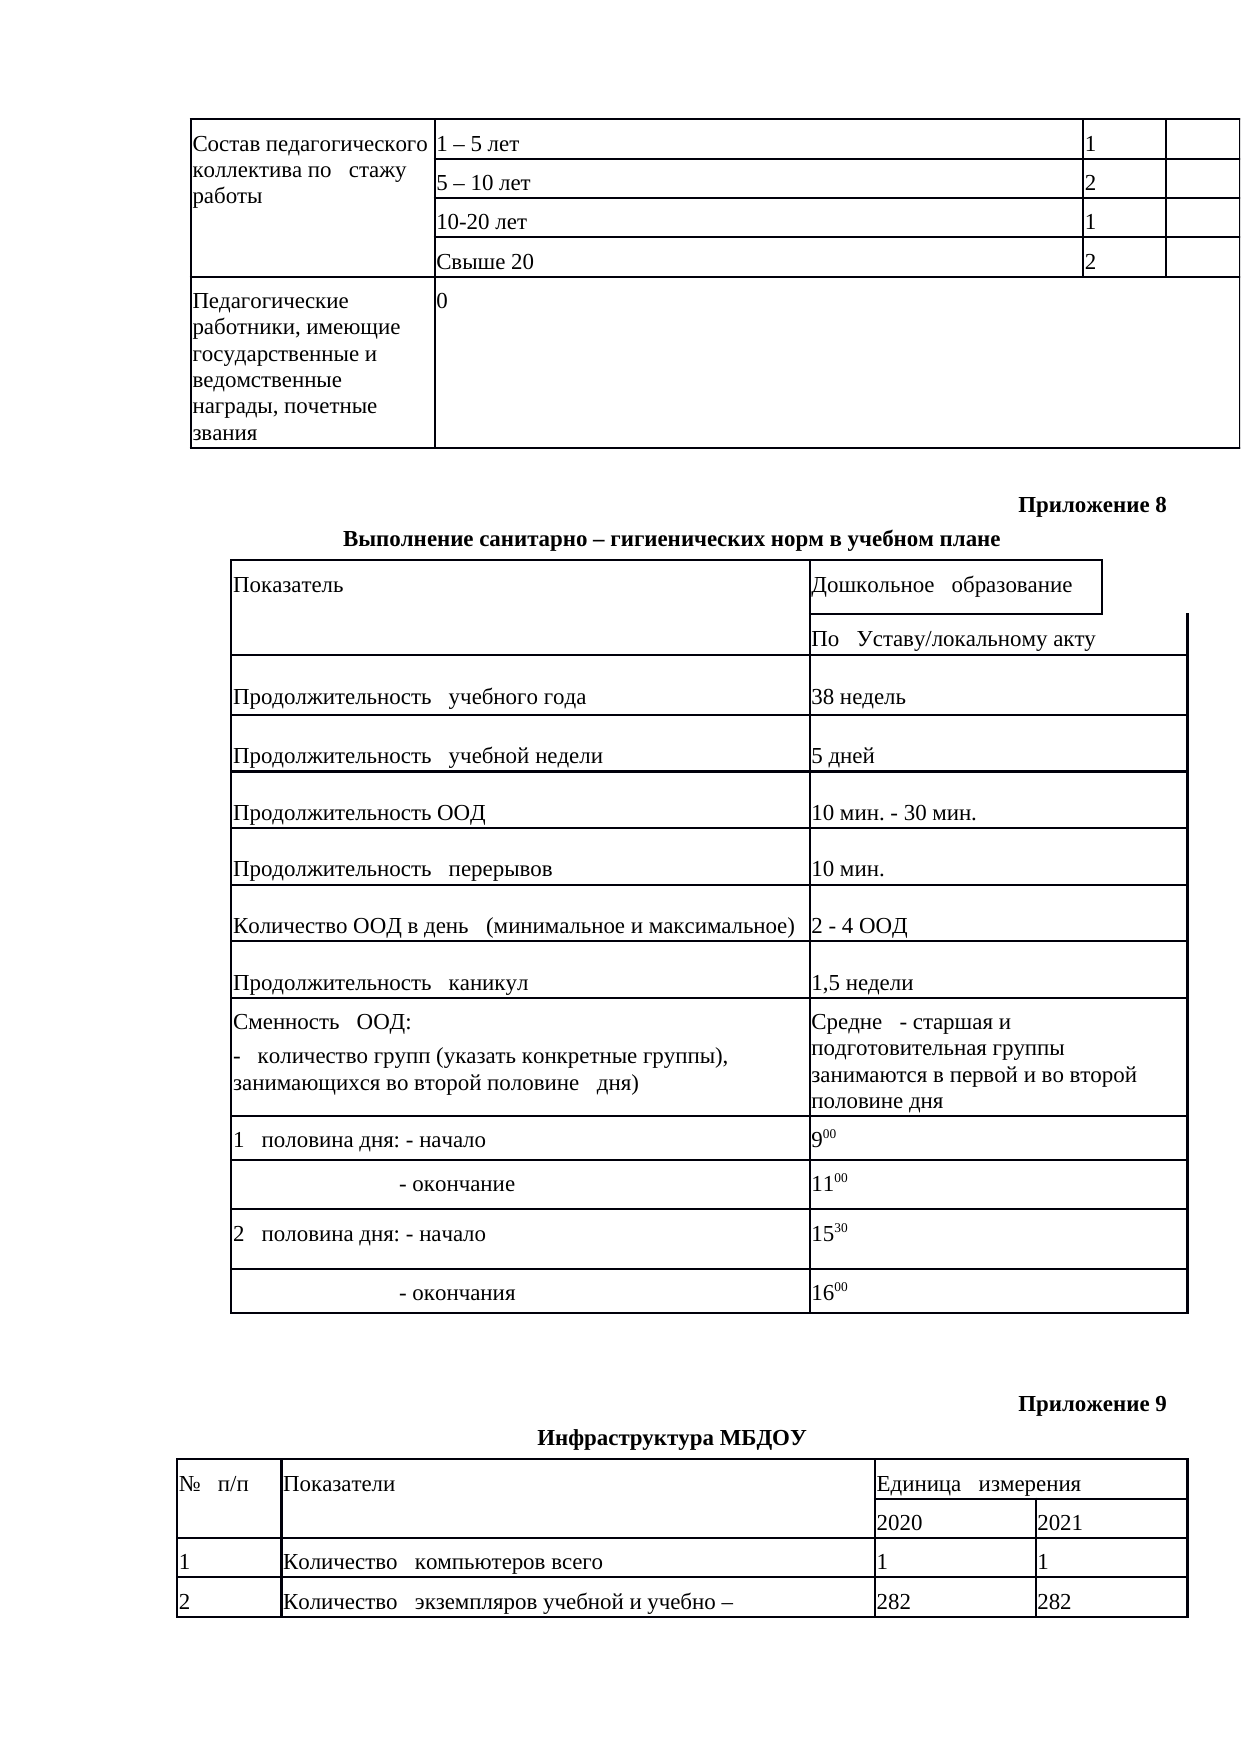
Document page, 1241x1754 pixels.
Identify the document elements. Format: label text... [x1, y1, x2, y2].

text Инфраструктура МБДОУ [177, 1424, 1167, 1450]
table_cell 2 [1084, 160, 1165, 197]
table_cell Средне - старшая и подготовительная группы занимаются в первой и во второй половине дня [811, 999, 1186, 1115]
table_cell Продолжительность учебной недели [232, 716, 809, 770]
table_cell 1 [178, 1539, 280, 1576]
table_cell 10 мин. [811, 829, 1186, 883]
table_cell 282 [1037, 1578, 1186, 1616]
table_header Дошкольное образование [811, 561, 1101, 613]
table_cell 5 дней [811, 716, 1186, 770]
table_header Показатели [283, 1460, 874, 1537]
table_header № п/п [178, 1460, 280, 1537]
table_cell 2 - 4 ООД [811, 886, 1186, 940]
table_cell 38 недель [811, 656, 1186, 714]
text Выполнение санитарно – гигиенических норм в учебном плане [177, 525, 1167, 551]
table_cell [1167, 199, 1239, 236]
table_cell 2021 [1037, 1500, 1186, 1537]
table_cell 0 [436, 278, 1239, 447]
table_cell Продолжительность каникул [232, 942, 809, 997]
table_cell 1 [1084, 120, 1165, 157]
table_cell - окончание [232, 1161, 809, 1208]
table_cell По Уставу/локальному акту [811, 613, 1186, 654]
table_cell 2 [1084, 238, 1165, 276]
table_cell [1167, 120, 1239, 157]
table_cell Продолжительность перерывов [232, 829, 809, 883]
table_cell Продолжительность учебного года [232, 656, 809, 714]
table_cell 1 [876, 1539, 1035, 1576]
table_cell Состав педагогического коллектива по стажу работы [192, 120, 434, 276]
table_cell 900 [811, 1117, 1186, 1159]
table_cell 1 – 5 лет [436, 120, 1082, 157]
table_cell 1100 [811, 1161, 1186, 1208]
table_cell 10 мин. - 30 мин. [811, 773, 1186, 827]
table_cell 1,5 недели [811, 942, 1186, 997]
table_cell 2 [178, 1578, 280, 1616]
table_cell 1600 [811, 1270, 1186, 1312]
table_cell 1530 [811, 1210, 1186, 1268]
table_header Показатель [232, 561, 809, 654]
table_cell Количество экземпляров учебной и учебно – [283, 1578, 874, 1616]
table_cell Количество компьютеров всего [283, 1539, 874, 1576]
table_cell Продолжительность ООД [232, 773, 809, 827]
table_cell Количество ООД в день (минимальное и максимальное) [232, 886, 809, 940]
table_cell Педагогические работники, имеющие государственные и ведомственные награды, почетные звания [192, 278, 434, 447]
table_cell 2020 [876, 1500, 1035, 1537]
table_cell [1167, 238, 1239, 276]
table_cell 1 половина дня: - начало [232, 1117, 809, 1159]
table_cell 282 [876, 1578, 1035, 1616]
table_cell 5 – 10 лет [436, 160, 1082, 197]
table_cell 1 [1084, 199, 1165, 236]
table_cell Свыше 20 [436, 238, 1082, 276]
text Приложение 9 [177, 1390, 1167, 1416]
table_cell - окончания [232, 1270, 809, 1312]
table_cell 10-20 лет [436, 199, 1082, 236]
table_cell Сменность ООД: - количество групп (указать конкретные группы), занимающихся во второй половине дня) [232, 999, 809, 1115]
table_cell 1 [1037, 1539, 1186, 1576]
table_header Единица измерения [876, 1460, 1186, 1497]
table_cell 2 половина дня: - начало [232, 1210, 809, 1268]
text Приложение 8 [177, 491, 1167, 517]
table_cell [1167, 160, 1239, 197]
